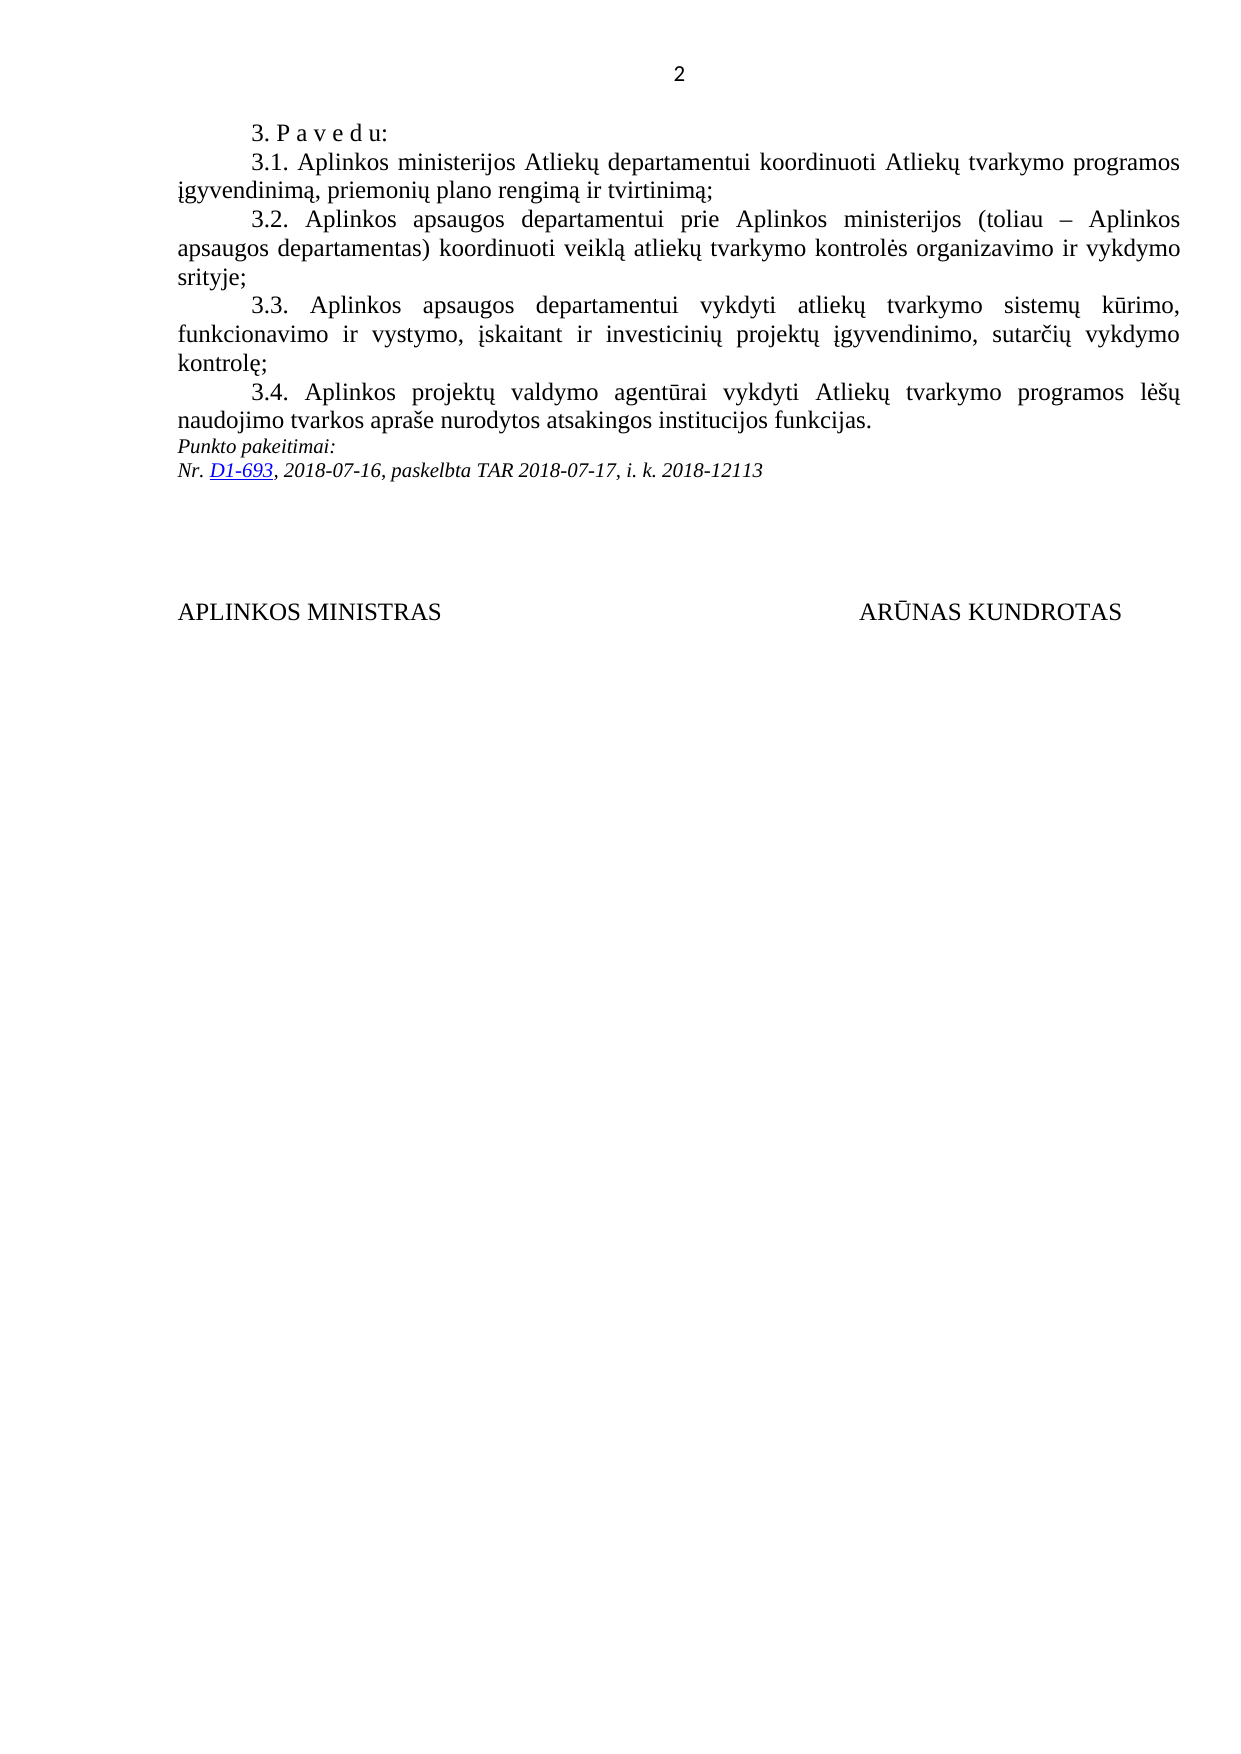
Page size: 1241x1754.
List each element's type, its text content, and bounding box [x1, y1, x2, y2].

text 3.2. Aplinkos apsaugos departamentui prie Aplinkos ministerijos (toliau – Aplinkos apsaugos departamentas) koordinuoti veiklą atliekų tvarkymo kontrolės organizavimo ir vykdymo srityje; [177, 204, 1181, 291]
text 3.4. Aplinkos projektų valdymo agentūrai vykdyti Atliekų tvarkymo programos lėšų naudojimo tvarkos apraše nurodytos atsakingos institucijos funkcijas. [177, 377, 1181, 434]
text Punkto pakeitimai: [177, 434, 1181, 458]
text APLINKOS MINISTRAS ARŪNAS KUNDROTAS [177, 597, 1181, 626]
text Nr. D1-693, 2018-07-16, paskelbta TAR 2018-07-17, i. k. 2018-12113 [177, 458, 1181, 482]
text 3. P a v e d u: [177, 118, 1181, 147]
text 3.1. Aplinkos ministerijos Atliekų departamentui koordinuoti Atliekų tvarkymo programos įgyvendinimą, priemonių plano rengimą ir tvirtinimą; [177, 147, 1181, 204]
text 3.3. Aplinkos apsaugos departamentui vykdyti atliekų tvarkymo sistemų kūrimo, funkcionavimo ir vystymo, įskaitant ir investicinių projektų įgyvendinimo, sutarčių vykdymo kontrolę; [177, 291, 1181, 377]
